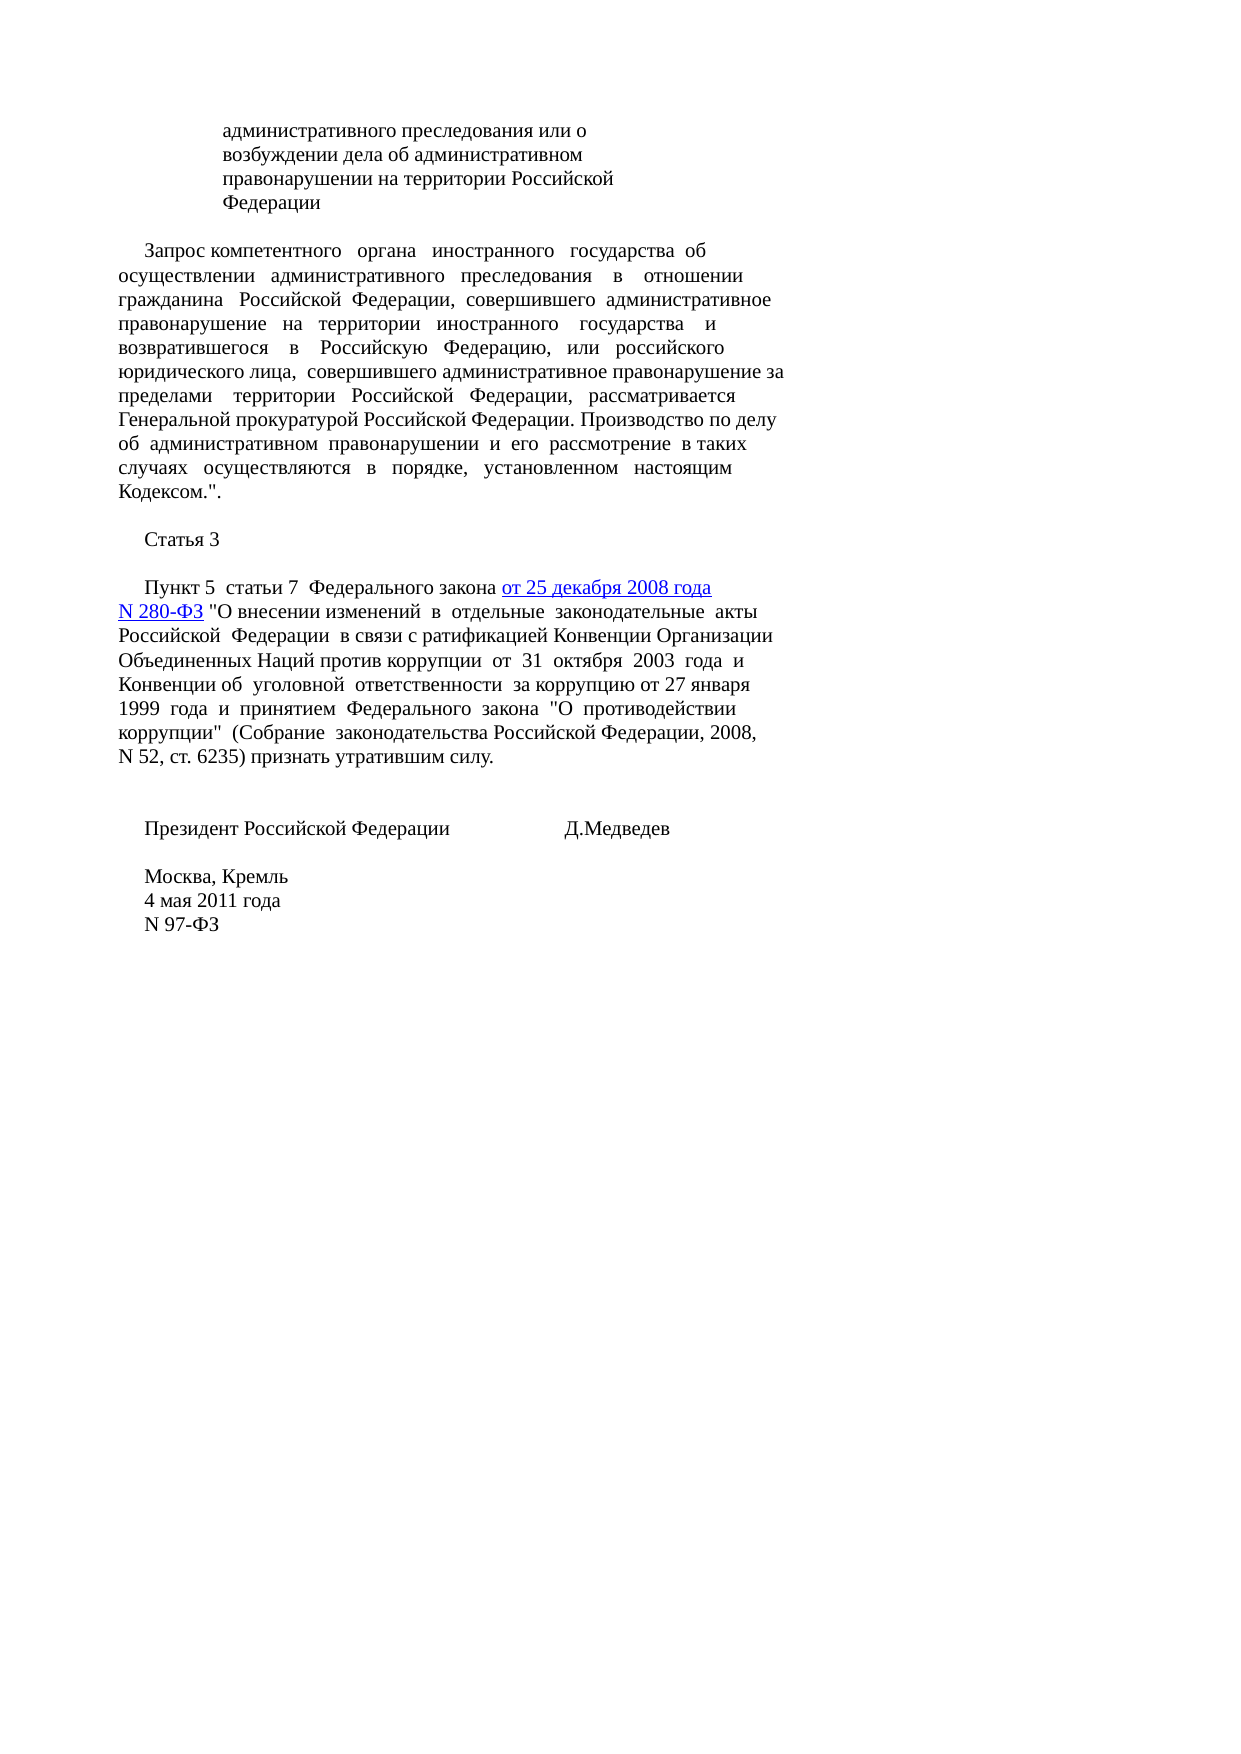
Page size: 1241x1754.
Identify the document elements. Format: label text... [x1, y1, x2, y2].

text N 280-ФЗ "О внесении изменений в отдельные законодательные акты [118, 599, 1122, 623]
text Пункт 5 статьи 7 Федерального закона от 25 декабря 2008 года [118, 575, 1122, 599]
text Москва, Кремль [118, 864, 1122, 888]
text об административном правонарушении и его рассмотрение в таких [118, 431, 1122, 455]
text Статья 3 [118, 527, 1122, 551]
text Запрос компетентного органа иностранного государства об [118, 238, 1122, 262]
text N 52, ст. 6235) признать утратившим силу. [118, 744, 1122, 768]
text Президент Российской Федерации Д.Медведев [118, 816, 1122, 840]
text Объединенных Наций против коррупции от 31 октября 2003 года и [118, 647, 1122, 672]
text пределами территории Российской Федерации, рассматривается [118, 383, 1122, 407]
text 1999 года и принятием Федерального закона "О противодействии [118, 696, 1122, 720]
text Конвенции об уголовной ответственности за коррупцию от 27 января [118, 672, 1122, 696]
text возвратившегося в Российскую Федерацию, или российского [118, 335, 1122, 359]
text осуществлении административного преследования в отношении [118, 262, 1122, 287]
text возбуждении дела об административном [118, 142, 1122, 166]
text правонарушение на территории иностранного государства и [118, 311, 1122, 335]
text Кодексом.". [118, 479, 1122, 503]
text юридического лица, совершившего административное правонарушение за [118, 359, 1122, 383]
text Генеральной прокуратурой Российской Федерации. Производство по делу [118, 407, 1122, 431]
text Российской Федерации в связи с ратификацией Конвенции Организации [118, 623, 1122, 647]
text правонарушении на территории Российской [118, 166, 1122, 190]
text 4 мая 2011 года [118, 888, 1122, 912]
text административного преследования или о [118, 118, 1122, 142]
text гражданина Российской Федерации, совершившего административное [118, 287, 1122, 311]
text Федерации [118, 190, 1122, 214]
text коррупции" (Собрание законодательства Российской Федерации, 2008, [118, 720, 1122, 744]
text случаях осуществляются в порядке, установленном настоящим [118, 455, 1122, 479]
text N 97-ФЗ [118, 912, 1122, 936]
